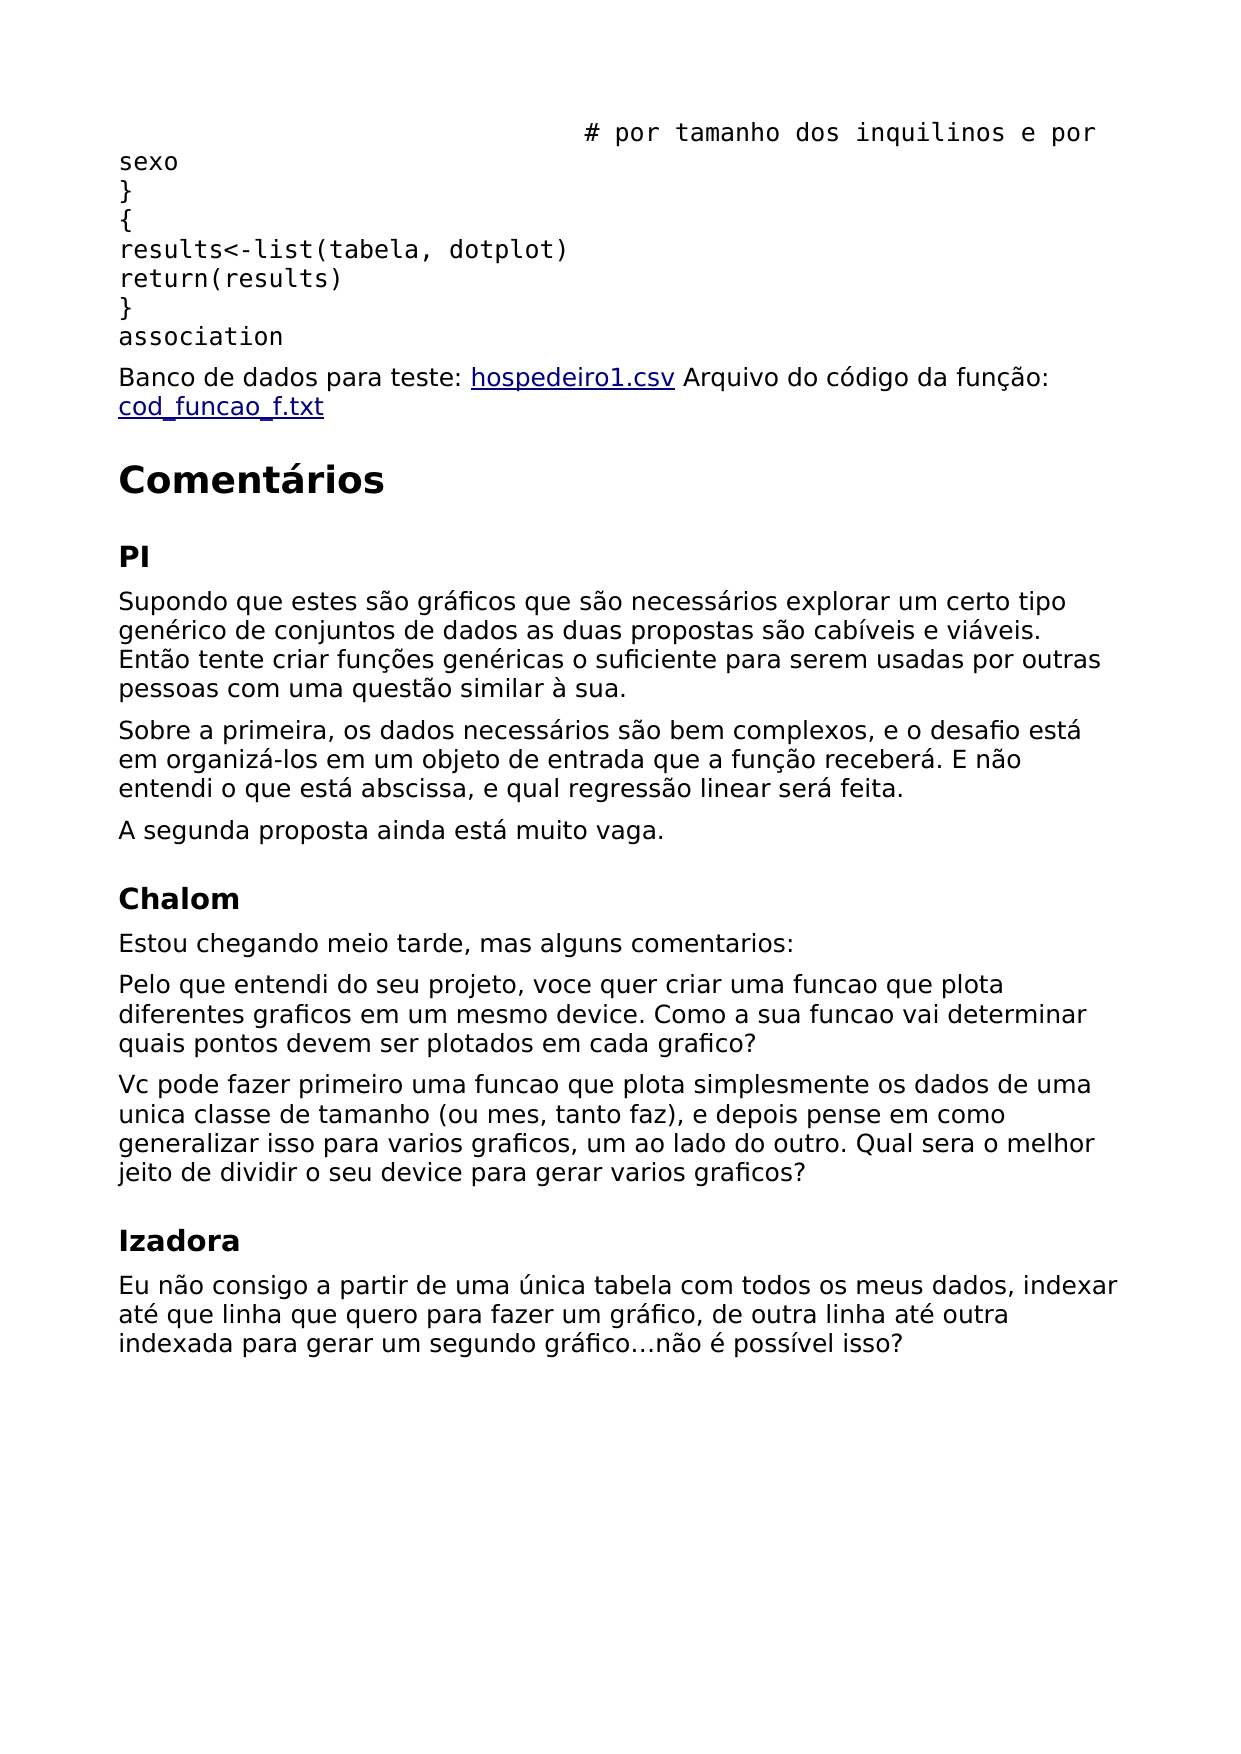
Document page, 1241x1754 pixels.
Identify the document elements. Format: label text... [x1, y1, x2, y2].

text Pelo que entendi do seu projeto, voce quer criar uma funcao que plota diferentes graficos em um mesmo device. Como a sua funcao vai determinar quais pontos devem ser plotados em cada grafico? [118, 971, 1122, 1058]
text Sobre a primeira, os dados necessários são bem complexos, e o desafio está em organizá-los em um objeto de entrada que a função receberá. E não entendi o que está abscissa, e qual regressão linear será feita. [118, 716, 1122, 803]
text Estou chegando meio tarde, mas alguns comentarios: [118, 929, 1122, 958]
text Supondo que estes são gráficos que são necessários explorar um certo tipo genérico de conjuntos de dados as duas propostas são cabíveis e viáveis. Então tente criar funções genéricas o suficiente para serem usadas por outras pessoas com uma questão similar à sua. [118, 587, 1122, 703]
text Eu não consigo a partir de uma única tabela com todos os meus dados, indexar até que linha que quero para fazer um gráfico, de outra linha até outra indexada para gerar um segundo gráfico…não é possível isso? [118, 1271, 1122, 1359]
text A segunda proposta ainda está muito vaga. [118, 816, 1122, 845]
text Vc pode fazer primeiro uma funcao que plota simplesmente os dados de uma unica classe de tamanho (ou mes, tanto faz), e depois pense em como generalizar isso para varios graficos, um ao lado do outro. Qual sera o melhor jeito de dividir o seu device para gerar varios graficos? [118, 1071, 1122, 1187]
text Banco de dados para teste: hospedeiro1.csv Arquivo do código da função: cod_funcao_f.txt [118, 363, 1122, 422]
subtitle Comentários [118, 459, 1122, 503]
subtitle Izadora [118, 1225, 1122, 1259]
subtitle PI [118, 540, 1122, 574]
subtitle Chalom [118, 882, 1122, 916]
text # por tamanho dos inquilinos e por sexo } { results<-list(tabela, dotplot) return(results) } association [118, 118, 1122, 351]
